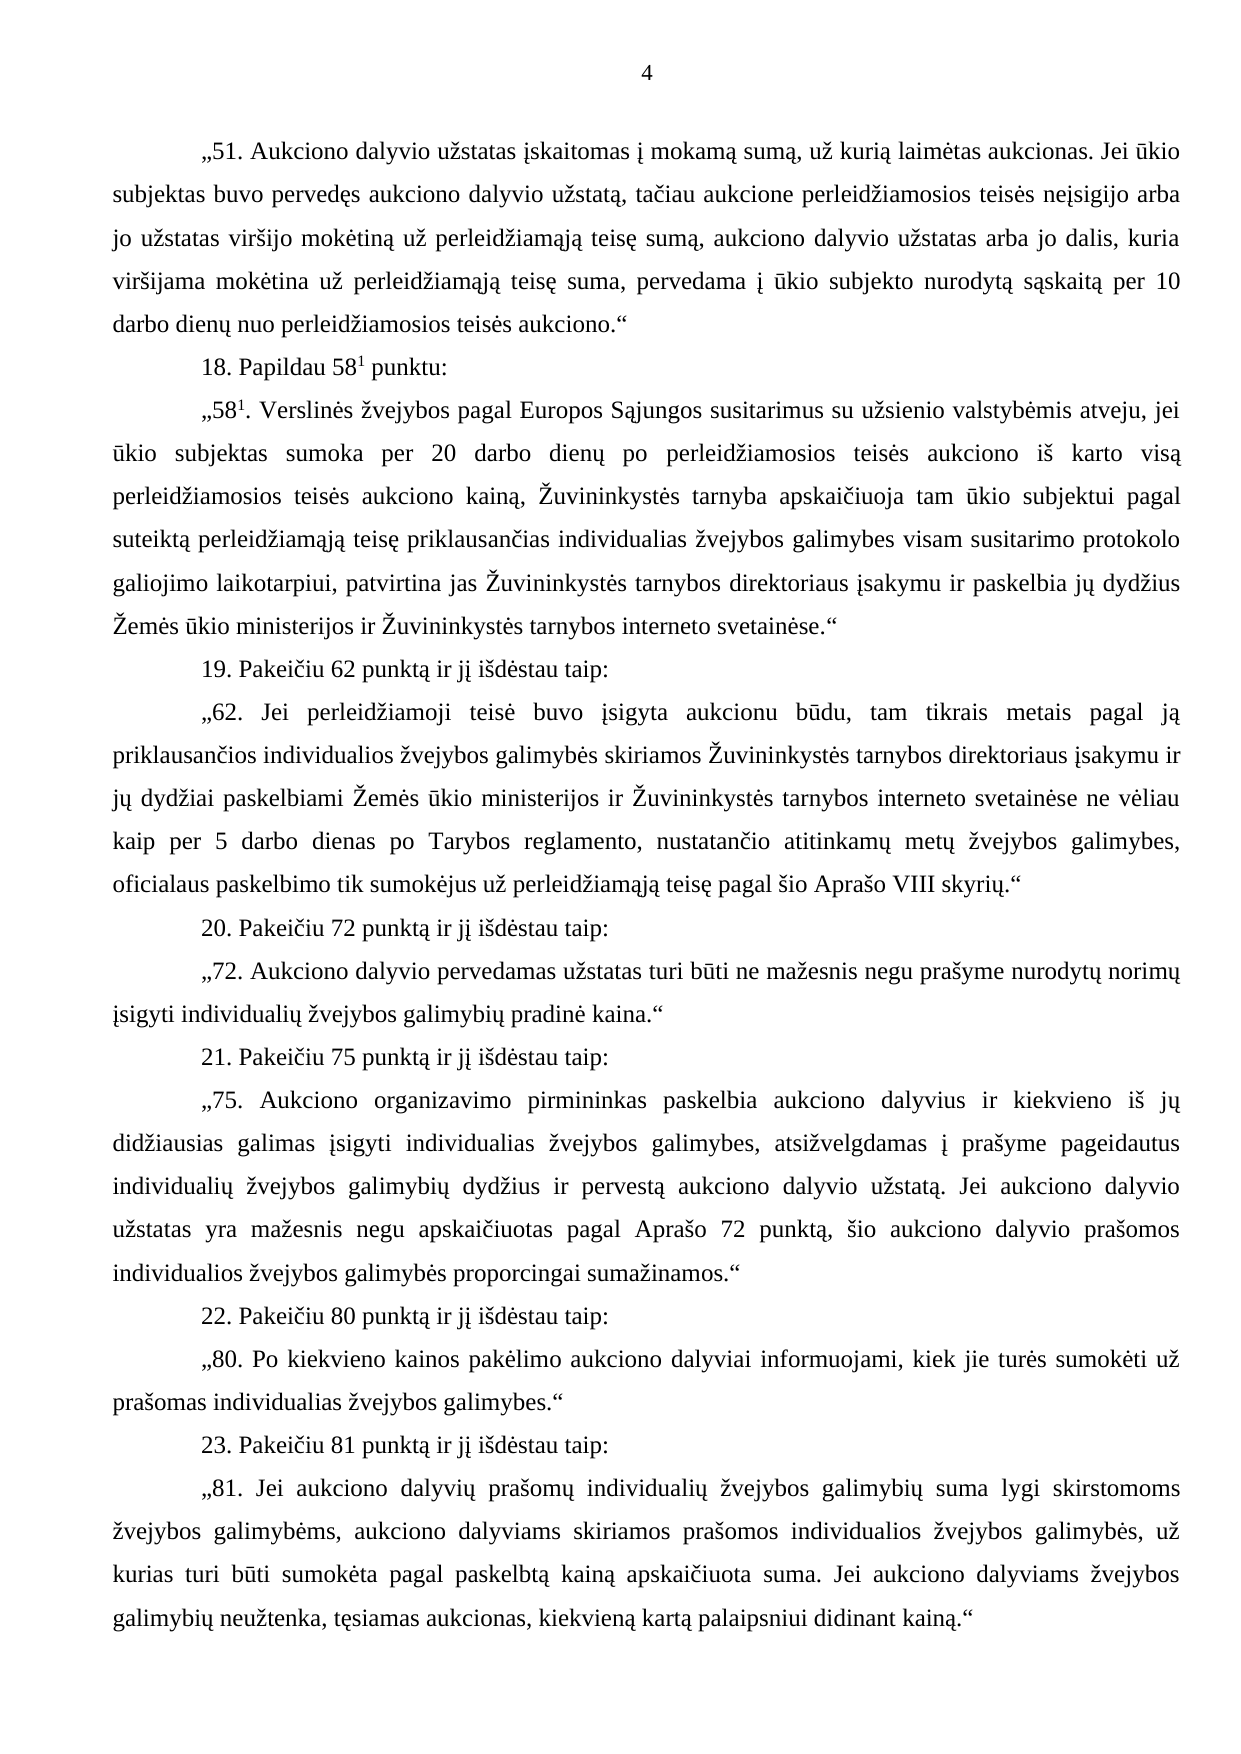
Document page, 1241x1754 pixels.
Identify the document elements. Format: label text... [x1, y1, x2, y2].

text „75. Aukciono organizavimo pirmininkas paskelbia aukciono dalyvius ir kiekvieno iš jų didžiausias galimas įsigyti individualias žvejybos galimybes, atsižvelgdamas į prašyme pageidautus individualių žvejybos galimybių dydžius ir pervestą aukciono dalyvio užstatą. Jei aukciono dalyvio užstatas yra mažesnis negu apskaičiuotas pagal Aprašo 72 punktą, šio aukciono dalyvio prašomos individualios žvejybos galimybės proporcingai sumažinamos.“ [112, 1085, 1181, 1286]
text 18. Papildau 581 punktu: [112, 352, 1181, 381]
text 20. Pakeičiu 72 punktą ir jį išdėstau taip: [112, 913, 1181, 941]
text „72. Aukciono dalyvio pervedamas užstatas turi būti ne mažesnis negu prašyme nurodytų norimų įsigyti individualių žvejybos galimybių pradinė kaina.“ [112, 956, 1181, 1028]
text „51. Aukciono dalyvio užstatas įskaitomas į mokamą sumą, už kurią laimėtas aukcionas. Jei ūkio subjektas buvo pervedęs aukciono dalyvio užstatą, tačiau aukcione perleidžiamosios teisės neįsigijo arba jo užstatas viršijo mokėtiną už perleidžiamąją teisę sumą, aukciono dalyvio užstatas arba jo dalis, kuria viršijama mokėtina už perleidžiamąją teisę suma, pervedama į ūkio subjekto nurodytą sąskaitą per 10 darbo dienų nuo perleidžiamosios teisės aukciono.“ [112, 136, 1181, 338]
text 22. Pakeičiu 80 punktą ir jį išdėstau taip: [112, 1301, 1181, 1329]
text 21. Pakeičiu 75 punktą ir jį išdėstau taip: [112, 1042, 1181, 1071]
text „80. Po kiekvieno kainos pakėlimo aukciono dalyviai informuojami, kiek jie turės sumokėti už prašomas individualias žvejybos galimybes.“ [112, 1344, 1181, 1416]
text 19. Pakeičiu 62 punktą ir jį išdėstau taip: [112, 654, 1181, 683]
text „581. Verslinės žvejybos pagal Europos Sąjungos susitarimus su užsienio valstybėmis atveju, jei ūkio subjektas sumoka per 20 darbo dienų po perleidžiamosios teisės aukciono iš karto visą perleidžiamosios teisės aukciono kainą, Žuvininkystės tarnyba apskaičiuoja tam ūkio subjektui pagal suteiktą perleidžiamąją teisę priklausančias individualias žvejybos galimybes visam susitarimo protokolo galiojimo laikotarpiui, patvirtina jas Žuvininkystės tarnybos direktoriaus įsakymu ir paskelbia jų dydžius Žemės ūkio ministerijos ir Žuvininkystės tarnybos interneto svetainėse.“ [112, 395, 1181, 639]
text 23. Pakeičiu 81 punktą ir jį išdėstau taip: [112, 1430, 1181, 1459]
text „62. Jei perleidžiamoji teisė buvo įsigyta aukcionu būdu, tam tikrais metais pagal ją priklausančios individualios žvejybos galimybės skiriamos Žuvininkystės tarnybos direktoriaus įsakymu ir jų dydžiai paskelbiami Žemės ūkio ministerijos ir Žuvininkystės tarnybos interneto svetainėse ne vėliau kaip per 5 darbo dienas po Tarybos reglamento, nustatančio atitinkamų metų žvejybos galimybes, oficialaus paskelbimo tik sumokėjus už perleidžiamąją teisę pagal šio Aprašo VIII skyrių.“ [112, 697, 1181, 898]
text „81. Jei aukciono dalyvių prašomų individualių žvejybos galimybių suma lygi skirstomoms žvejybos galimybėms, aukciono dalyviams skiriamos prašomos individualios žvejybos galimybės, už kurias turi būti sumokėta pagal paskelbtą kainą apskaičiuota suma. Jei aukciono dalyviams žvejybos galimybių neužtenka, tęsiamas aukcionas, kiekvieną kartą palaipsniui didinant kainą.“ [112, 1473, 1181, 1631]
